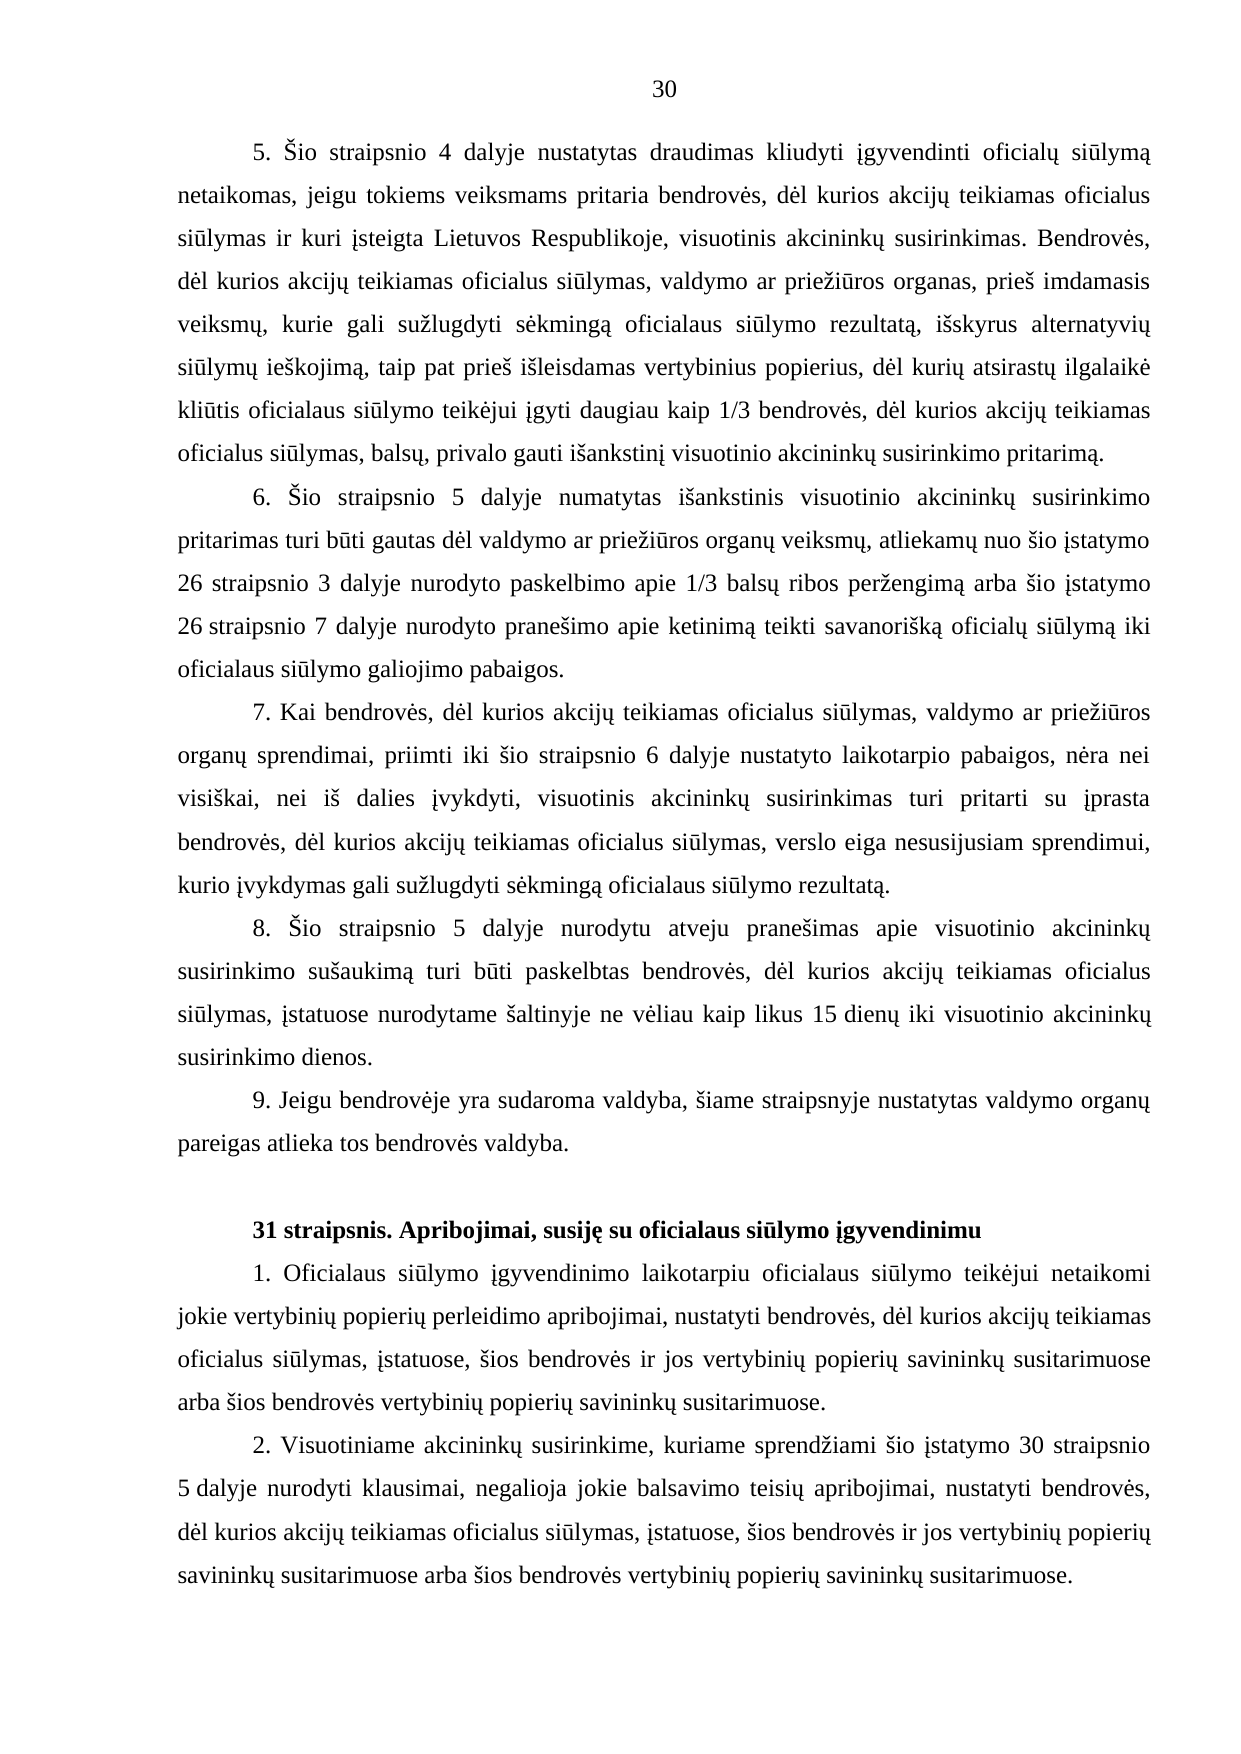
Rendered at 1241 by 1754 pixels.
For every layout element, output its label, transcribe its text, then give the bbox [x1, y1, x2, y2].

text 5. Šio straipsnio 4 dalyje nustatytas draudimas kliudyti įgyvendinti oficialų siūlymą netaikomas, jeigu tokiems veiksmams pritaria bendrovės, dėl kurios akcijų teikiamas oficialus siūlymas ir kuri įsteigta Lietuvos Respublikoje, visuotinis akcininkų susirinkimas. Bendrovės, dėl kurios akcijų teikiamas oficialus siūlymas, valdymo ar priežiūros organas, prieš imdamasis veiksmų, kurie gali sužlugdyti sėkmingą oficialaus siūlymo rezultatą, išskyrus alternatyvių siūlymų ieškojimą, taip pat prieš išleisdamas vertybinius popierius, dėl kurių atsirastų ilgalaikė kliūtis oficialaus siūlymo teikėjui įgyti daugiau kaip 1/3 bendrovės, dėl kurios akcijų teikiamas oficialus siūlymas, balsų, privalo gauti išankstinį visuotinio akcininkų susirinkimo pritarimą. [177, 137, 1152, 467]
text 8. Šio straipsnio 5 dalyje nurodytu atveju pranešimas apie visuotinio akcininkų susirinkimo sušaukimą turi būti paskelbtas bendrovės, dėl kurios akcijų teikiamas oficialus siūlymas, įstatuose nurodytame šaltinyje ne vėliau kaip likus 15 dienų iki visuotinio akcininkų susirinkimo dienos. [177, 913, 1152, 1071]
text 7. Kai bendrovės, dėl kurios akcijų teikiamas oficialus siūlymas, valdymo ar priežiūros organų sprendimai, priimti iki šio straipsnio 6 dalyje nustatyto laikotarpio pabaigos, nėra nei visiškai, nei iš dalies įvykdyti, visuotinis akcininkų susirinkimas turi pritarti su įprasta bendrovės, dėl kurios akcijų teikiamas oficialus siūlymas, verslo eiga nesusijusiam sprendimui, kurio įvykdymas gali sužlugdyti sėkmingą oficialaus siūlymo rezultatą. [177, 697, 1152, 898]
text 31 straipsnis. Apribojimai, susiję su oficialaus siūlymo įgyvendinimu [177, 1215, 1152, 1243]
text 9. Jeigu bendrovėje yra sudaroma valdyba, šiame straipsnyje nustatytas valdymo organų pareigas atlieka tos bendrovės valdyba. [177, 1085, 1152, 1157]
text 2. Visuotiniame akcininkų susirinkime, kuriame sprendžiami šio įstatymo 30 straipsnio 5 dalyje nurodyti klausimai, negalioja jokie balsavimo teisių apribojimai, nustatyti bendrovės, dėl kurios akcijų teikiamas oficialus siūlymas, įstatuose, šios bendrovės ir jos vertybinių popierių savininkų susitarimuose arba šios bendrovės vertybinių popierių savininkų susitarimuose. [177, 1430, 1152, 1588]
text 6. Šio straipsnio 5 dalyje numatytas išankstinis visuotinio akcininkų susirinkimo pritarimas turi būti gautas dėl valdymo ar priežiūros organų veiksmų, atliekamų nuo šio įstatymo 26 straipsnio 3 dalyje nurodyto paskelbimo apie 1/3 balsų ribos peržengimą arba šio įstatymo 26 straipsnio 7 dalyje nurodyto pranešimo apie ketinimą teikti savanorišką oficialų siūlymą iki oficialaus siūlymo galiojimo pabaigos. [177, 482, 1152, 683]
text 1. Oficialaus siūlymo įgyvendinimo laikotarpiu oficialaus siūlymo teikėjui netaikomi jokie vertybinių popierių perleidimo apribojimai, nustatyti bendrovės, dėl kurios akcijų teikiamas oficialus siūlymas, įstatuose, šios bendrovės ir jos vertybinių popierių savininkų susitarimuose arba šios bendrovės vertybinių popierių savininkų susitarimuose. [177, 1258, 1152, 1416]
